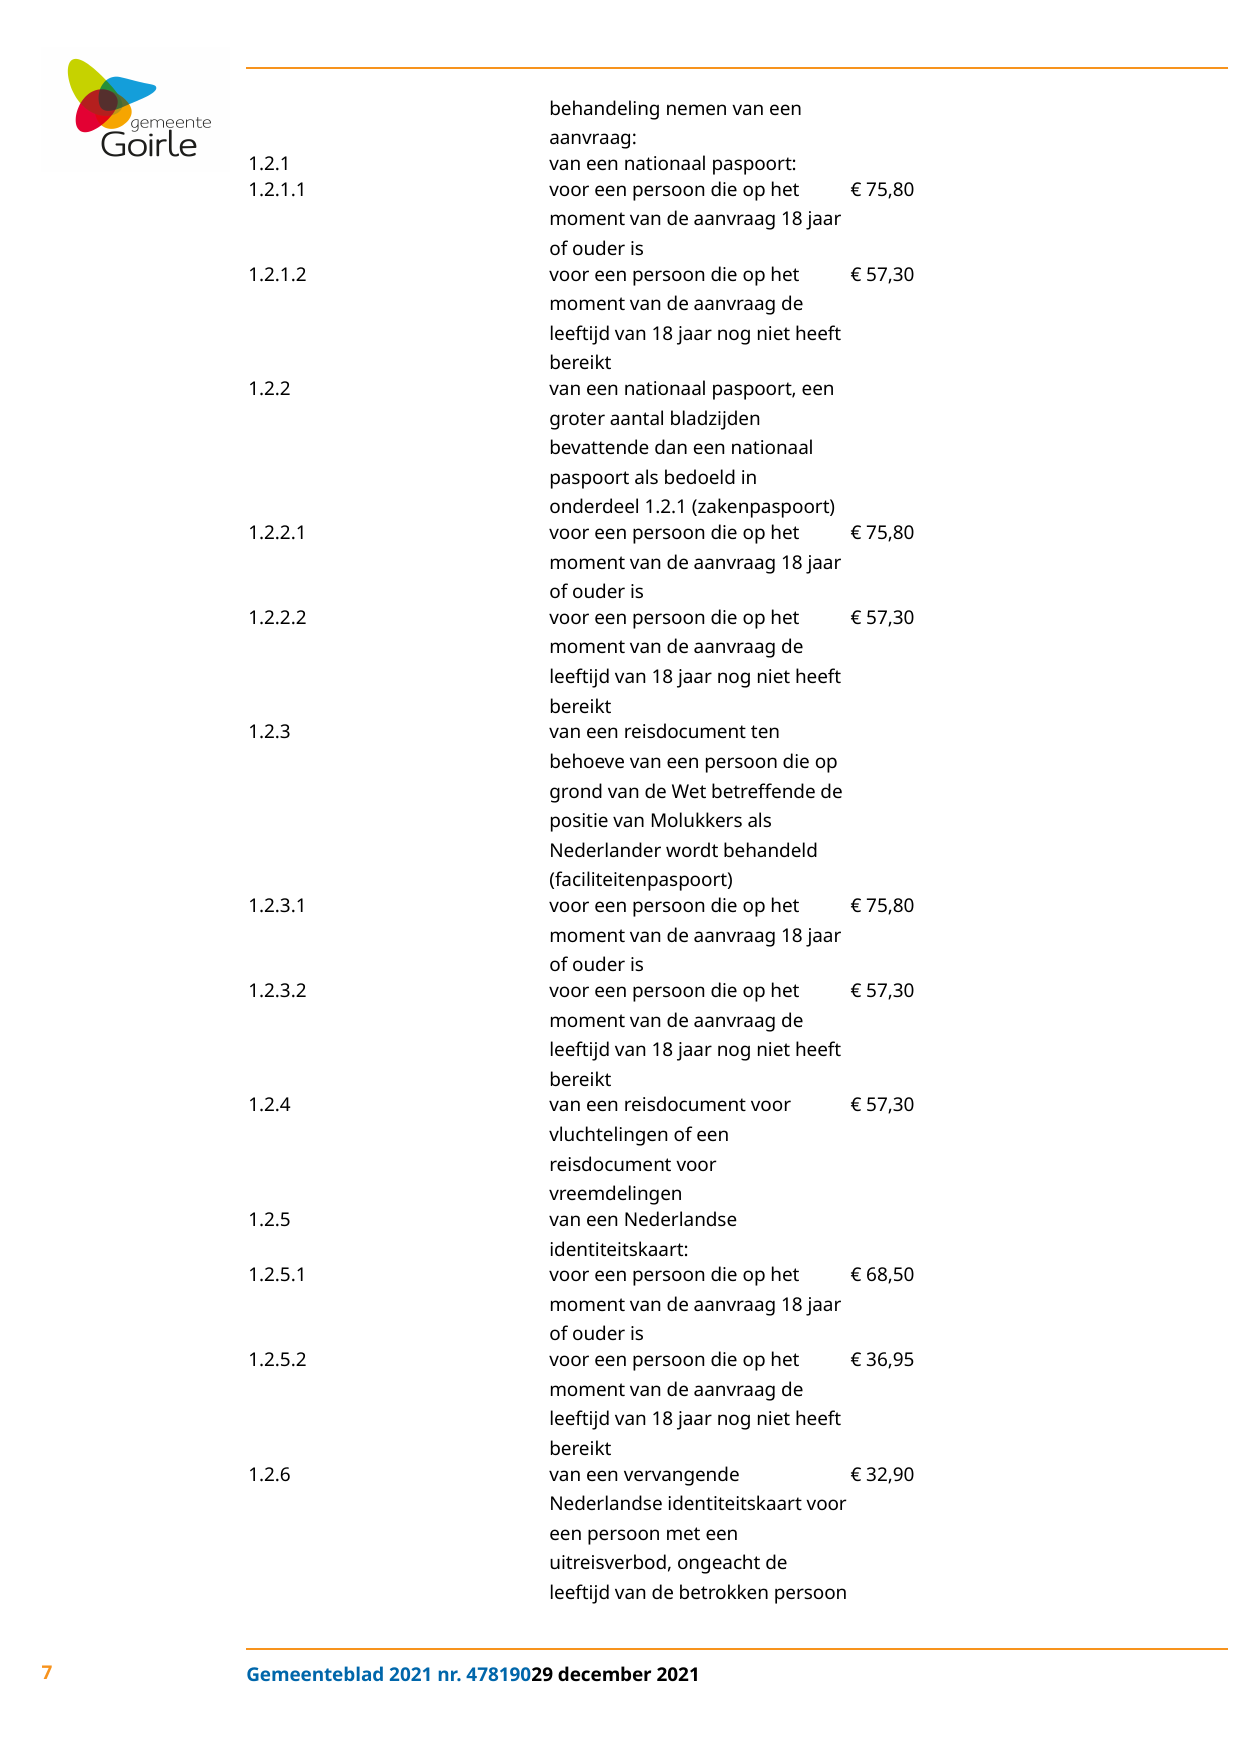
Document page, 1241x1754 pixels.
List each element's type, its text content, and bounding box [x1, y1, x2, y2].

table_cell [850, 1206, 1152, 1261]
picture [41, 47, 231, 172]
table_cell € 57,30 [850, 604, 1152, 719]
table_cell 1.2.1.2 [248, 261, 549, 375]
table_cell € 75,80 [850, 892, 1152, 977]
table_cell 1.2.3.1 [248, 892, 549, 977]
table_cell 1.2.5 [248, 1206, 549, 1261]
table_cell voor een persoon die op het moment van de aanvraag 18 jaar of ouder is [549, 176, 850, 261]
table_cell € 75,80 [850, 176, 1152, 261]
table_cell 1.2.6 [248, 1461, 549, 1605]
table_cell [850, 150, 1152, 176]
table_cell 1.2.2.1 [248, 519, 549, 604]
table_cell € 57,30 [850, 977, 1152, 1092]
table_cell van een vervangende Nederlandse identiteitskaart voor een persoon met een uitreisverbod, ongeacht de leeftijd van de betrokken persoon [549, 1461, 850, 1605]
table_cell van een reisdocument ten behoeve van een persoon die op grond van de Wet betreffende de positie van Molukkers als Nederlander wordt behandeld (faciliteitenpaspoort) [549, 719, 850, 892]
table_cell van een nationaal paspoort, een groter aantal bladzijden bevattende dan een nationaal paspoort als bedoeld in onderdeel 1.2.1 (zakenpaspoort) [549, 375, 850, 519]
table_cell 1.2.2.2 [248, 604, 549, 719]
table_cell 1.2.3 [248, 719, 549, 892]
table_cell voor een persoon die op het moment van de aanvraag de leeftijd van 18 jaar nog niet heeft bereikt [549, 604, 850, 719]
table_cell € 68,50 [850, 1261, 1152, 1346]
table_cell [850, 95, 1152, 150]
table_cell voor een persoon die op het moment van de aanvraag de leeftijd van 18 jaar nog niet heeft bereikt [549, 977, 850, 1092]
table_cell voor een persoon die op het moment van de aanvraag de leeftijd van 18 jaar nog niet heeft bereikt [549, 1346, 850, 1461]
table_cell 1.2.4 [248, 1092, 549, 1206]
table_cell 1.2.1 [248, 150, 549, 176]
table_cell van een Nederlandse identiteitskaart: [549, 1206, 850, 1261]
table_cell 1.2.5.1 [248, 1261, 549, 1346]
table_cell [248, 95, 549, 150]
table_cell [850, 719, 1152, 892]
table_cell € 57,30 [850, 261, 1152, 375]
table_cell 1.2.1.1 [248, 176, 549, 261]
table_cell behandeling nemen van een aanvraag: [549, 95, 850, 150]
table_cell € 36,95 [850, 1346, 1152, 1461]
table_cell 1.2.5.2 [248, 1346, 549, 1461]
table_cell voor een persoon die op het moment van de aanvraag de leeftijd van 18 jaar nog niet heeft bereikt [549, 261, 850, 375]
table_cell € 75,80 [850, 519, 1152, 604]
table_cell voor een persoon die op het moment van de aanvraag 18 jaar of ouder is [549, 892, 850, 977]
table_cell € 57,30 [850, 1092, 1152, 1206]
table_cell [850, 375, 1152, 519]
table_cell voor een persoon die op het moment van de aanvraag 18 jaar of ouder is [549, 1261, 850, 1346]
table_cell voor een persoon die op het moment van de aanvraag 18 jaar of ouder is [549, 519, 850, 604]
table_cell 1.2.3.2 [248, 977, 549, 1092]
table_cell 1.2.2 [248, 375, 549, 519]
table_cell van een reisdocument voor vluchtelingen of een reisdocument voor vreemdelingen [549, 1092, 850, 1206]
table_cell € 32,90 [850, 1461, 1152, 1605]
table_cell van een nationaal paspoort: [549, 150, 850, 176]
